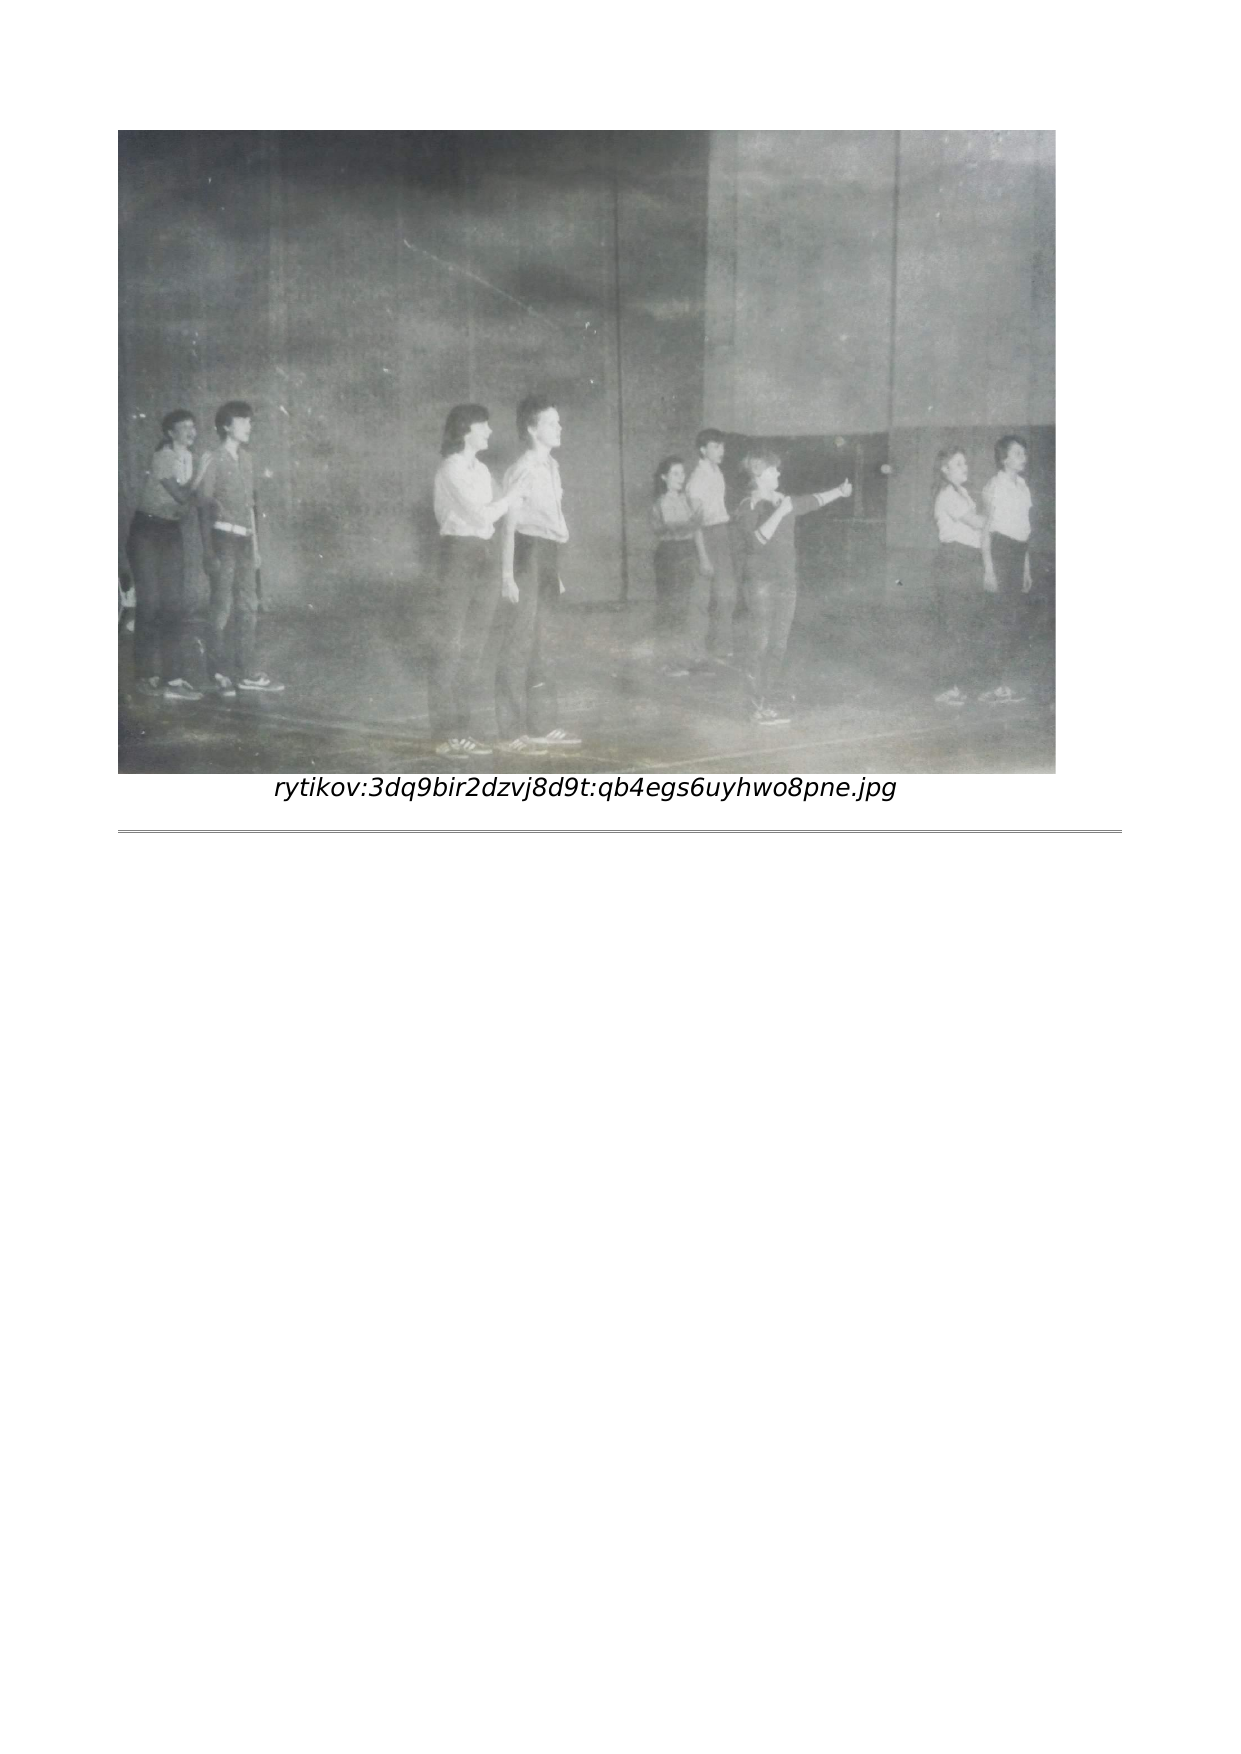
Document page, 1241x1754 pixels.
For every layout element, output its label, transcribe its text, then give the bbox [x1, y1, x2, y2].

picture [118, 130, 1056, 774]
text rytikov:3dq9bir2dzvj8d9t:qb4egs6uyhwo8pne.jpg [118, 774, 1056, 803]
